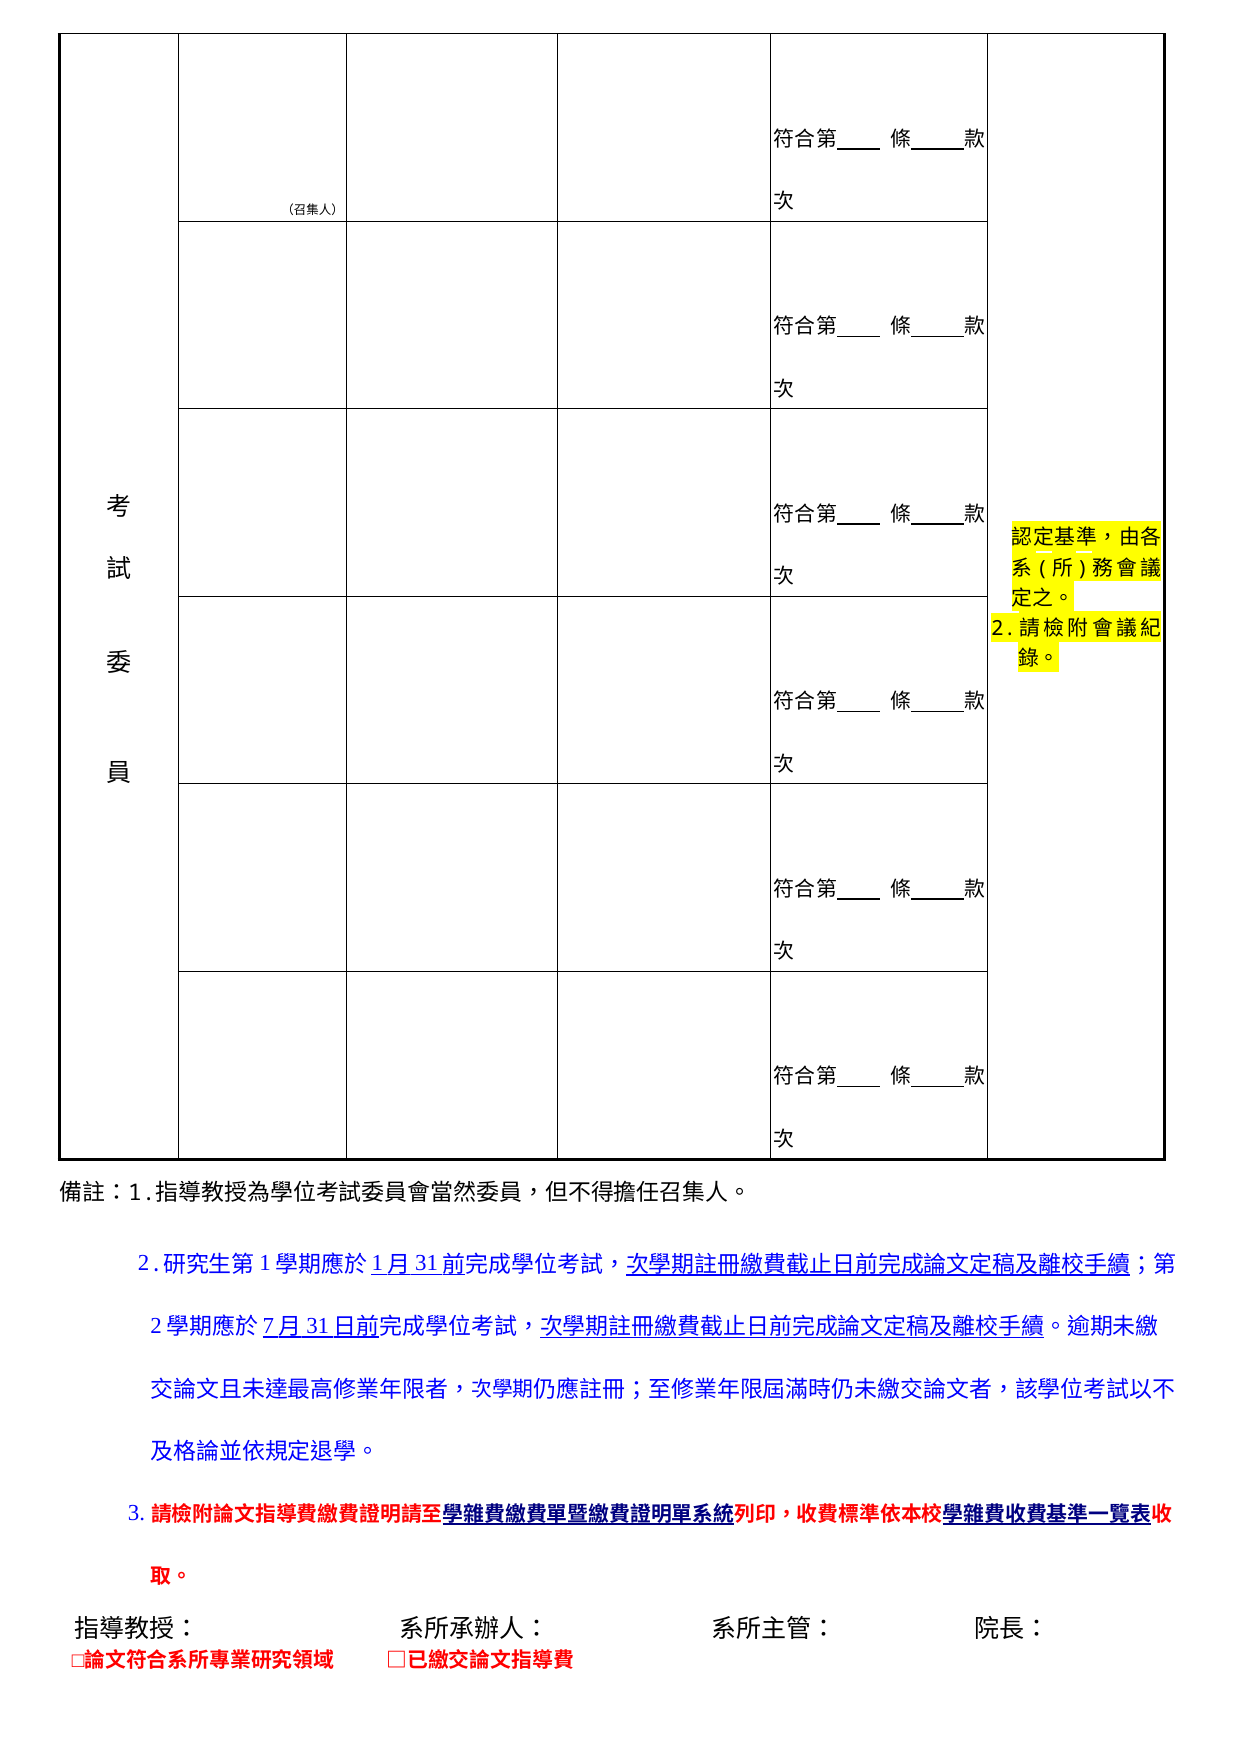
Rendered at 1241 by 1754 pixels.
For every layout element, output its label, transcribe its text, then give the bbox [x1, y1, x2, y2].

table_cell 考 試 委 員 [61, 34, 178, 1158]
table_cell [558, 409, 770, 596]
table_cell [558, 222, 770, 408]
table_cell [179, 972, 346, 1158]
table_cell 認定基準，由各系(所)務會議定之。 2.請檢附會議紀錄。 [988, 34, 1163, 1158]
table_cell 符合第 條 款次 [771, 409, 987, 596]
table_cell 符合第 條 款次 [771, 222, 987, 408]
table_cell [347, 597, 557, 783]
table_cell （召集人） [179, 34, 346, 221]
table_cell [347, 222, 557, 408]
table_cell 符合第 條 款次 [771, 597, 987, 783]
table_cell [558, 784, 770, 971]
table_cell [179, 409, 346, 596]
text 指導教授： 系所承辦人： 系所主管： 院長： [59, 1614, 1181, 1644]
table_cell [347, 409, 557, 596]
table_cell [347, 784, 557, 971]
table_cell 符合第 條 款次 [771, 784, 987, 971]
table_cell 符合第 條 款次 [771, 972, 987, 1158]
table_cell [347, 972, 557, 1158]
text 備註：1.指導教授為學位考試委員會當然委員，但不得擔任召集人。 [59, 1180, 1181, 1205]
table_cell [558, 34, 770, 221]
table_cell [558, 972, 770, 1158]
table_cell [179, 597, 346, 783]
table_cell 符合第 條 款次 [771, 34, 987, 221]
text 2.研究生第1學期應於1月31前完成學位考試，次學期註冊繳費截止日前完成論文定稿及離校手續；第2學期應於7月31日前完成學位考試，次學期註冊繳費截止日前完成論文定稿及離校手續。逾期未繳交論文且未達最高修業年限者，次學期仍應註冊；至修業年限屆滿時仍未繳交論文者，該學位考試以不及格論並依規定退學。 [62, 1221, 1181, 1471]
text □論文符合系所專業研究領域 □已繳交論文指導費 [59, 1644, 1181, 1673]
table_cell [347, 34, 557, 221]
table_cell [558, 597, 770, 783]
table_cell [179, 222, 346, 408]
text 3. 請檢附論文指導費繳費證明請至學雜費繳費單暨繳費證明單系統列印，收費標準依本校學雜費收費基準一覽表收取。 [59, 1471, 1181, 1596]
table_cell [179, 784, 346, 971]
